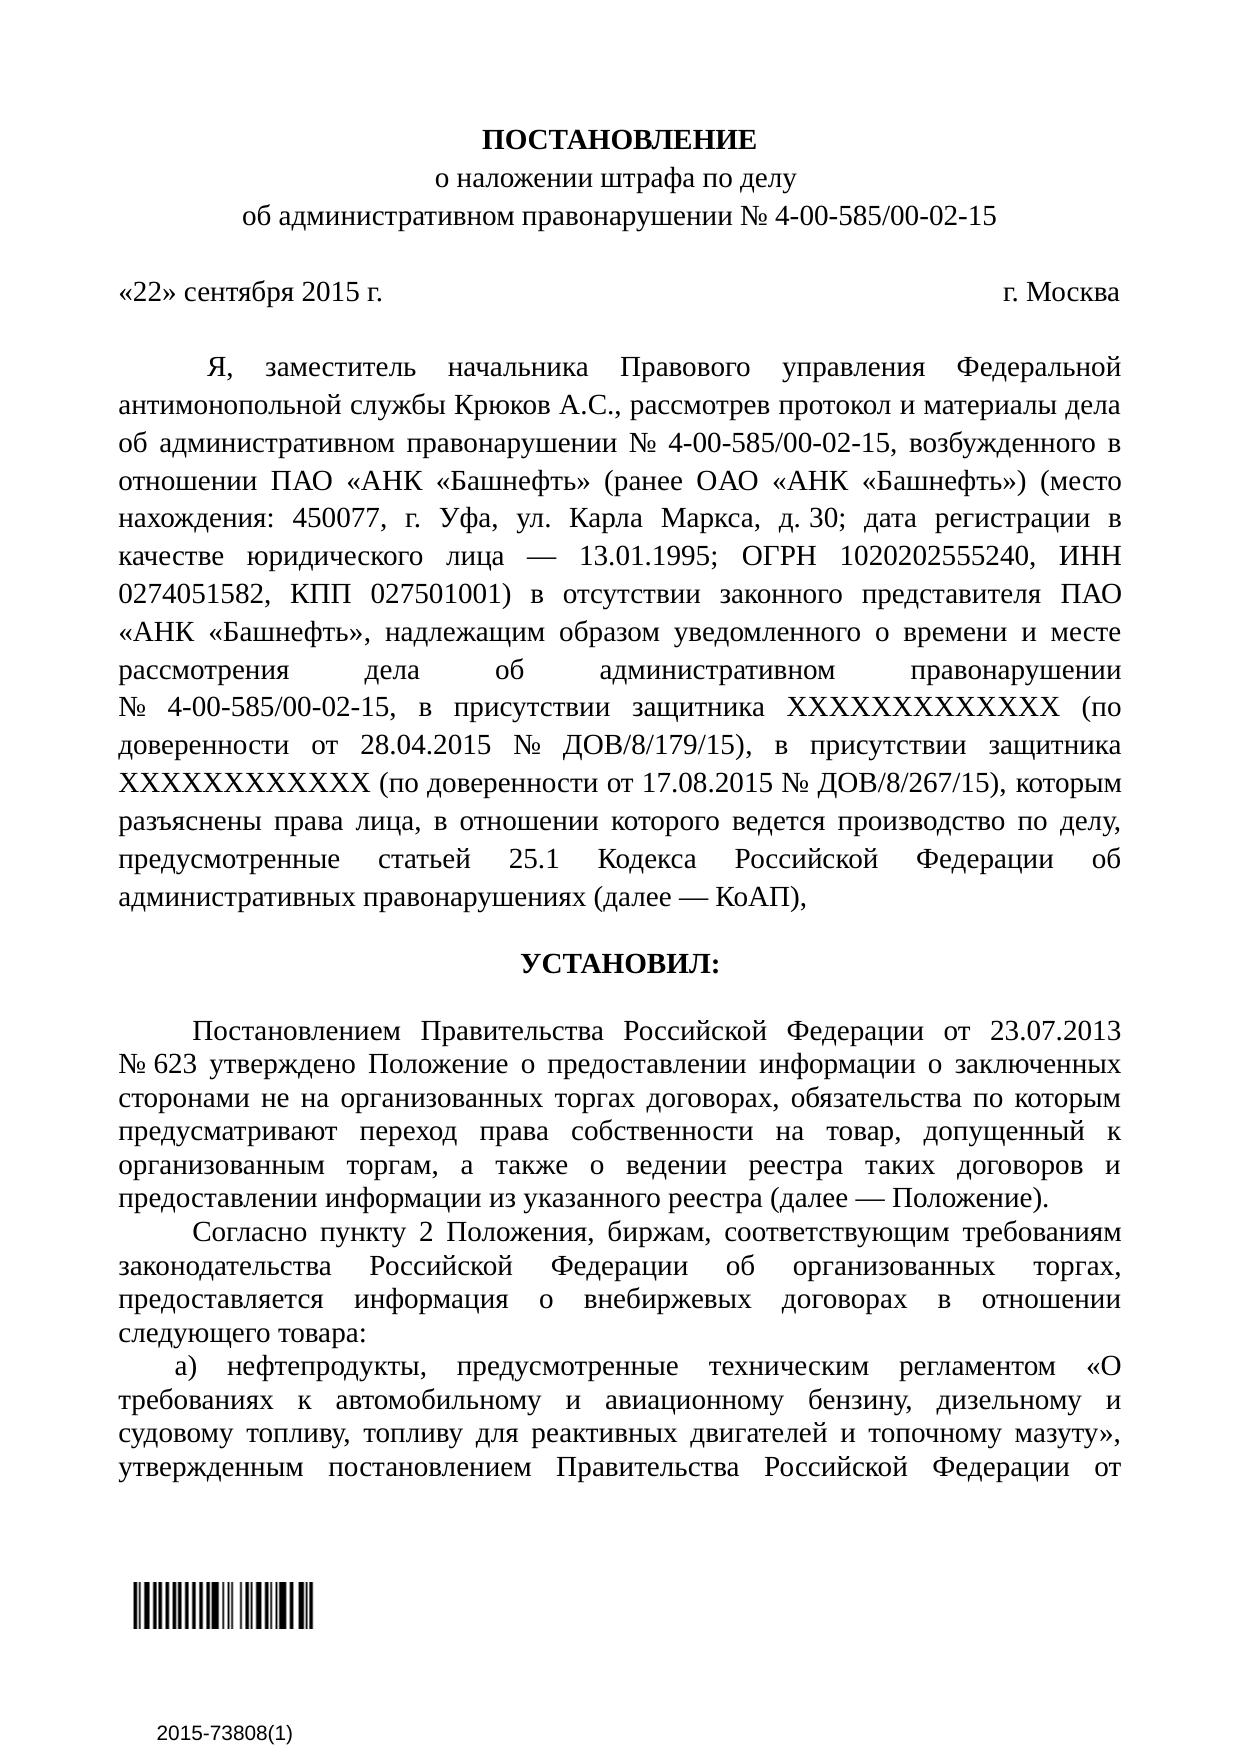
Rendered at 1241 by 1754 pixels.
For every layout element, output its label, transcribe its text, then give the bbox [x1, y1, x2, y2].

text Я, заместитель начальника Правового управления Федеральной антимонопольной службы Крюков А.С., рассмотрев протокол и материалы дела об административном правонарушении № 4-00-585/00-02-15, возбужденного в отношении ПАО «АНК «Башнефть» (ранее ОАО «АНК «Башнефть») (место нахождения: 450077, г. Уфа, ул. Карла Маркса, д. 30; дата регистрации в качестве юридического лица — 13.01.1995; ОГРН 1020202555240, ИНН 0274051582, КПП 027501001) в отсутствии законного представителя ПАО «АНК «Башнефть», надлежащим образом уведомленного о времени и месте рассмотрения дела об административном правонарушении № 4-00-585/00-02-15, в присутствии защитника XXXXXXXXXXXXX (по доверенности от 28.04.2015 № ДОВ/8/179/15), в присутствии защитника XXXXXXXXXXXX (по доверенности от 17.08.2015 № ДОВ/8/267/15), которым разъяснены права лица, в отношении которого ведется производство по делу, предусмотренные статьей 25.1 Кодекса Российской Федерации об административных правонарушениях (далее — КоАП), [118, 345, 1122, 912]
text ПОСТАНОВЛЕНИЕ [117, 118, 1122, 156]
text Согласно пункту 2 Положения, биржам, соответствующим требованиям законодательства Российской Федерации об организованных торгах, предоставляется информация о внебиржевых договорах в отношении следующего товара: [118, 1214, 1122, 1348]
text об административном правонарушении № 4-00-585/00-02-15 [117, 194, 1122, 232]
list а) нефтепродукты, предусмотренные техническим регламентом «О требованиях к автомобильному и авиационному бензину, дизельному и судовому топливу, топливу для реактивных двигателей и топочному мазуту», утвержденным постановлением Правительства Российской Федерации от [118, 1348, 1122, 1482]
text Постановлением Правительства Российской Федерации от 23.07.2013 № 623 утверждено Положение о предоставлении информации о заключенных сторонами не на организованных торгах договорах, обязательства по которым предусматривают переход права собственности на товар, допущенный к организованным торгам, а также о ведении реестра таких договоров и предоставлении информации из указанного реестра (далее — Положение). [118, 1013, 1122, 1214]
text о наложении штрафа по делу [117, 156, 1122, 194]
text УСТАНОВИЛ: [118, 946, 1122, 979]
picture [118, 1582, 331, 1629]
text «22» сентября 2015 г. г. Москва [118, 269, 1122, 307]
